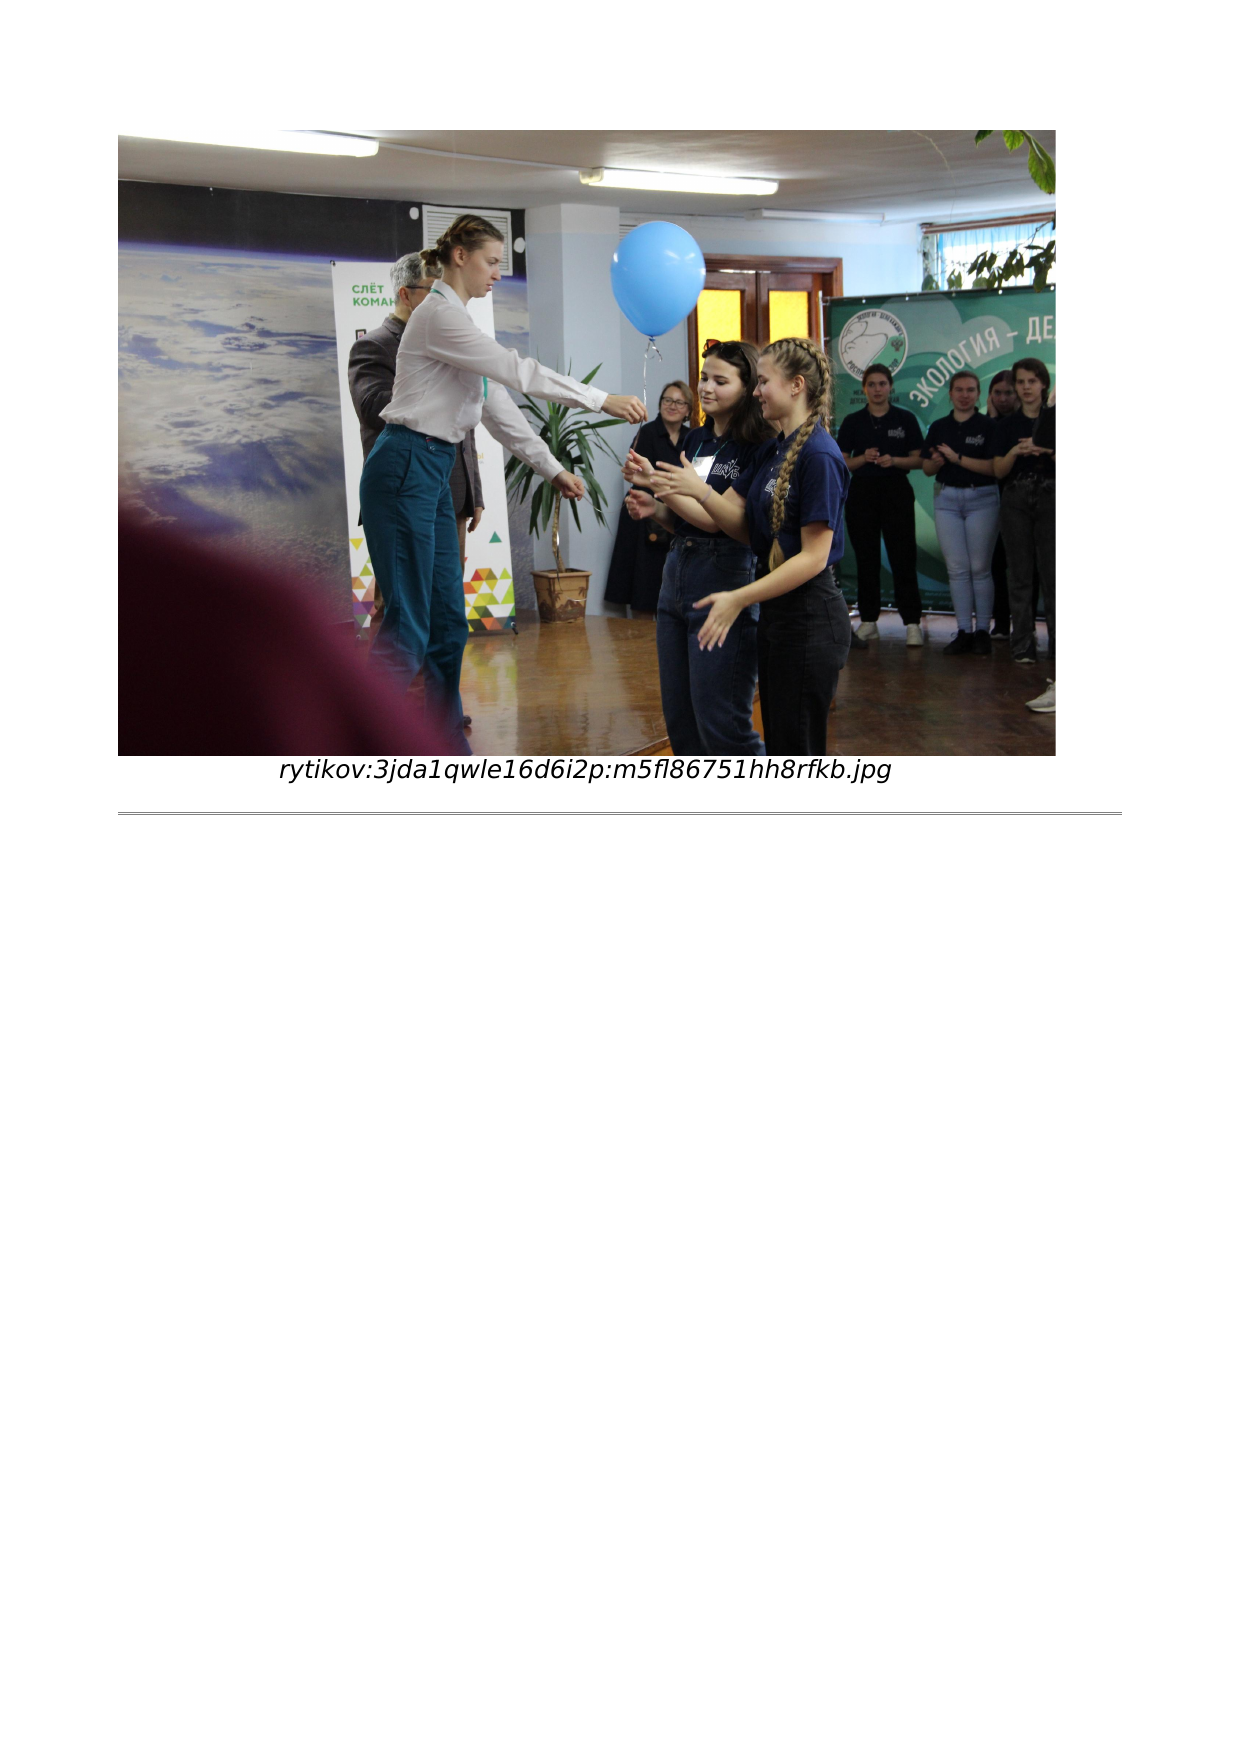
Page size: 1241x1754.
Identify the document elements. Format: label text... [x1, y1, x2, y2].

text rytikov:3jda1qwle16d6i2p:m5fl86751hh8rfkb.jpg [118, 756, 1056, 785]
picture [118, 130, 1056, 756]
